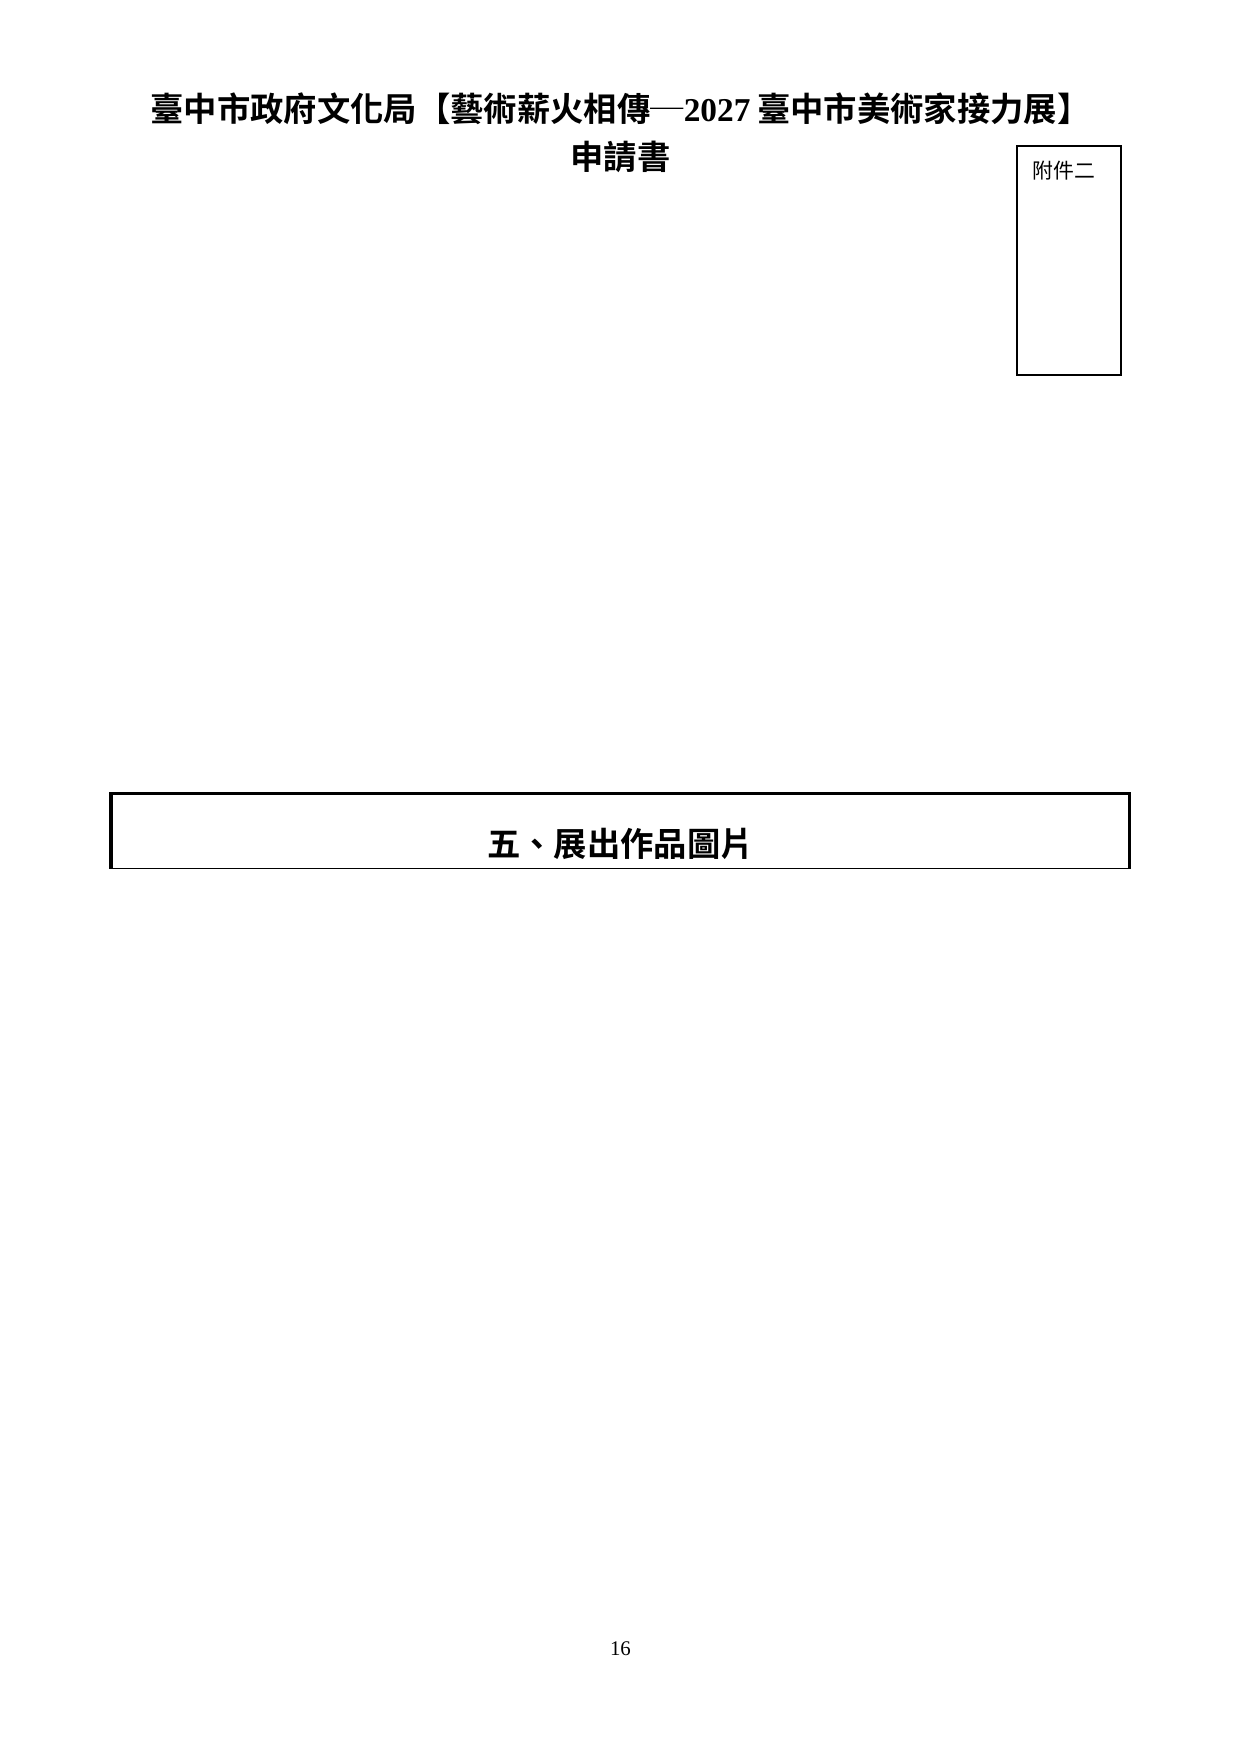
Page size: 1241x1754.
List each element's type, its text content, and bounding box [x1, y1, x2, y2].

table_header 五、展出作品圖片 [113, 795, 1128, 868]
